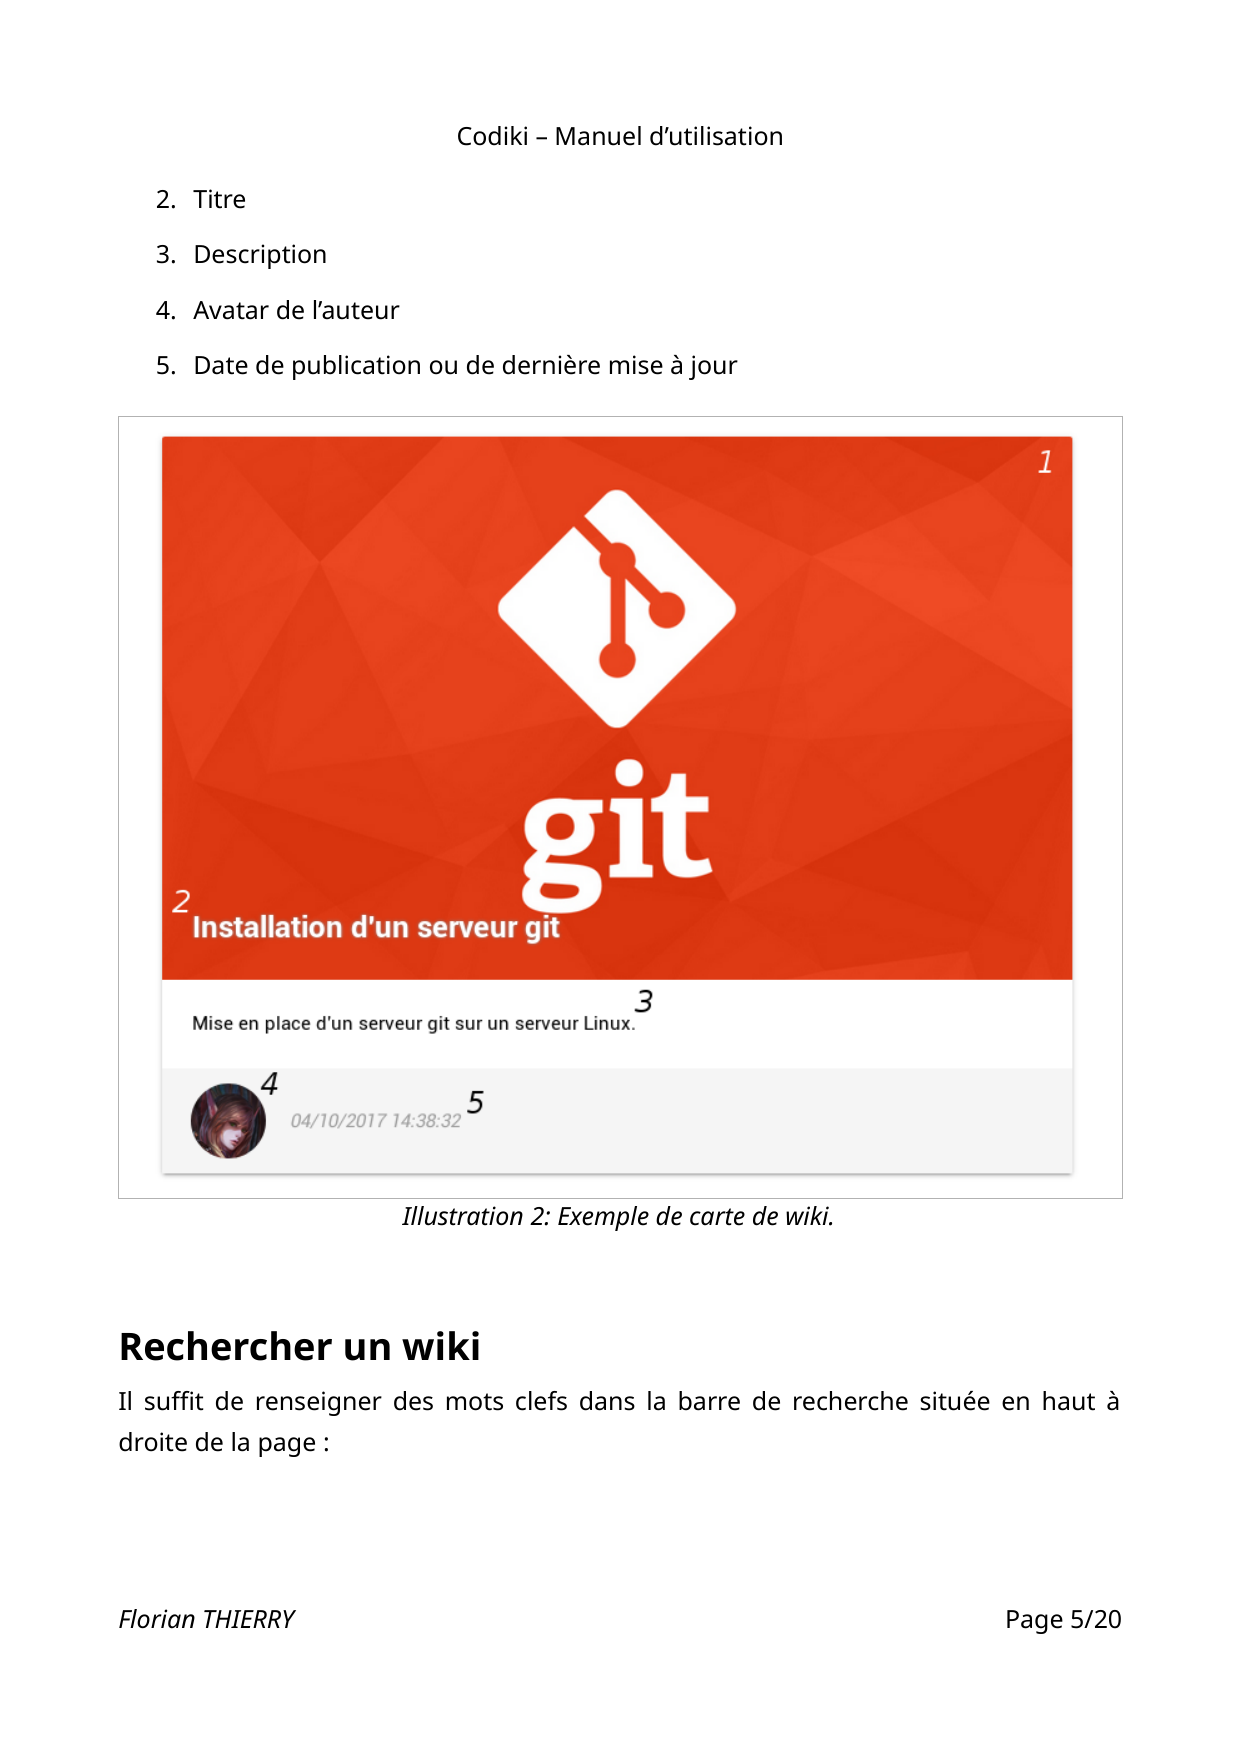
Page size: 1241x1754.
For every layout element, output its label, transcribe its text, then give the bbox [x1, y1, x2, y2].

text Illustration 2: Exemple de carte de wiki. [118, 1199, 1122, 1232]
text Il suffit de renseigner des mots clefs dans la barre de recherche située en haut à droite de la page : [118, 1384, 1122, 1459]
list Titre [156, 182, 1122, 216]
list Date de publication ou de dernière mise à jour [156, 348, 1122, 382]
text [119, 417, 1122, 1198]
picture [121, 418, 1119, 1196]
list Description [156, 237, 1122, 271]
subtitle Rechercher un wiki [118, 1320, 1122, 1371]
list Avatar de l’auteur [156, 292, 1122, 327]
